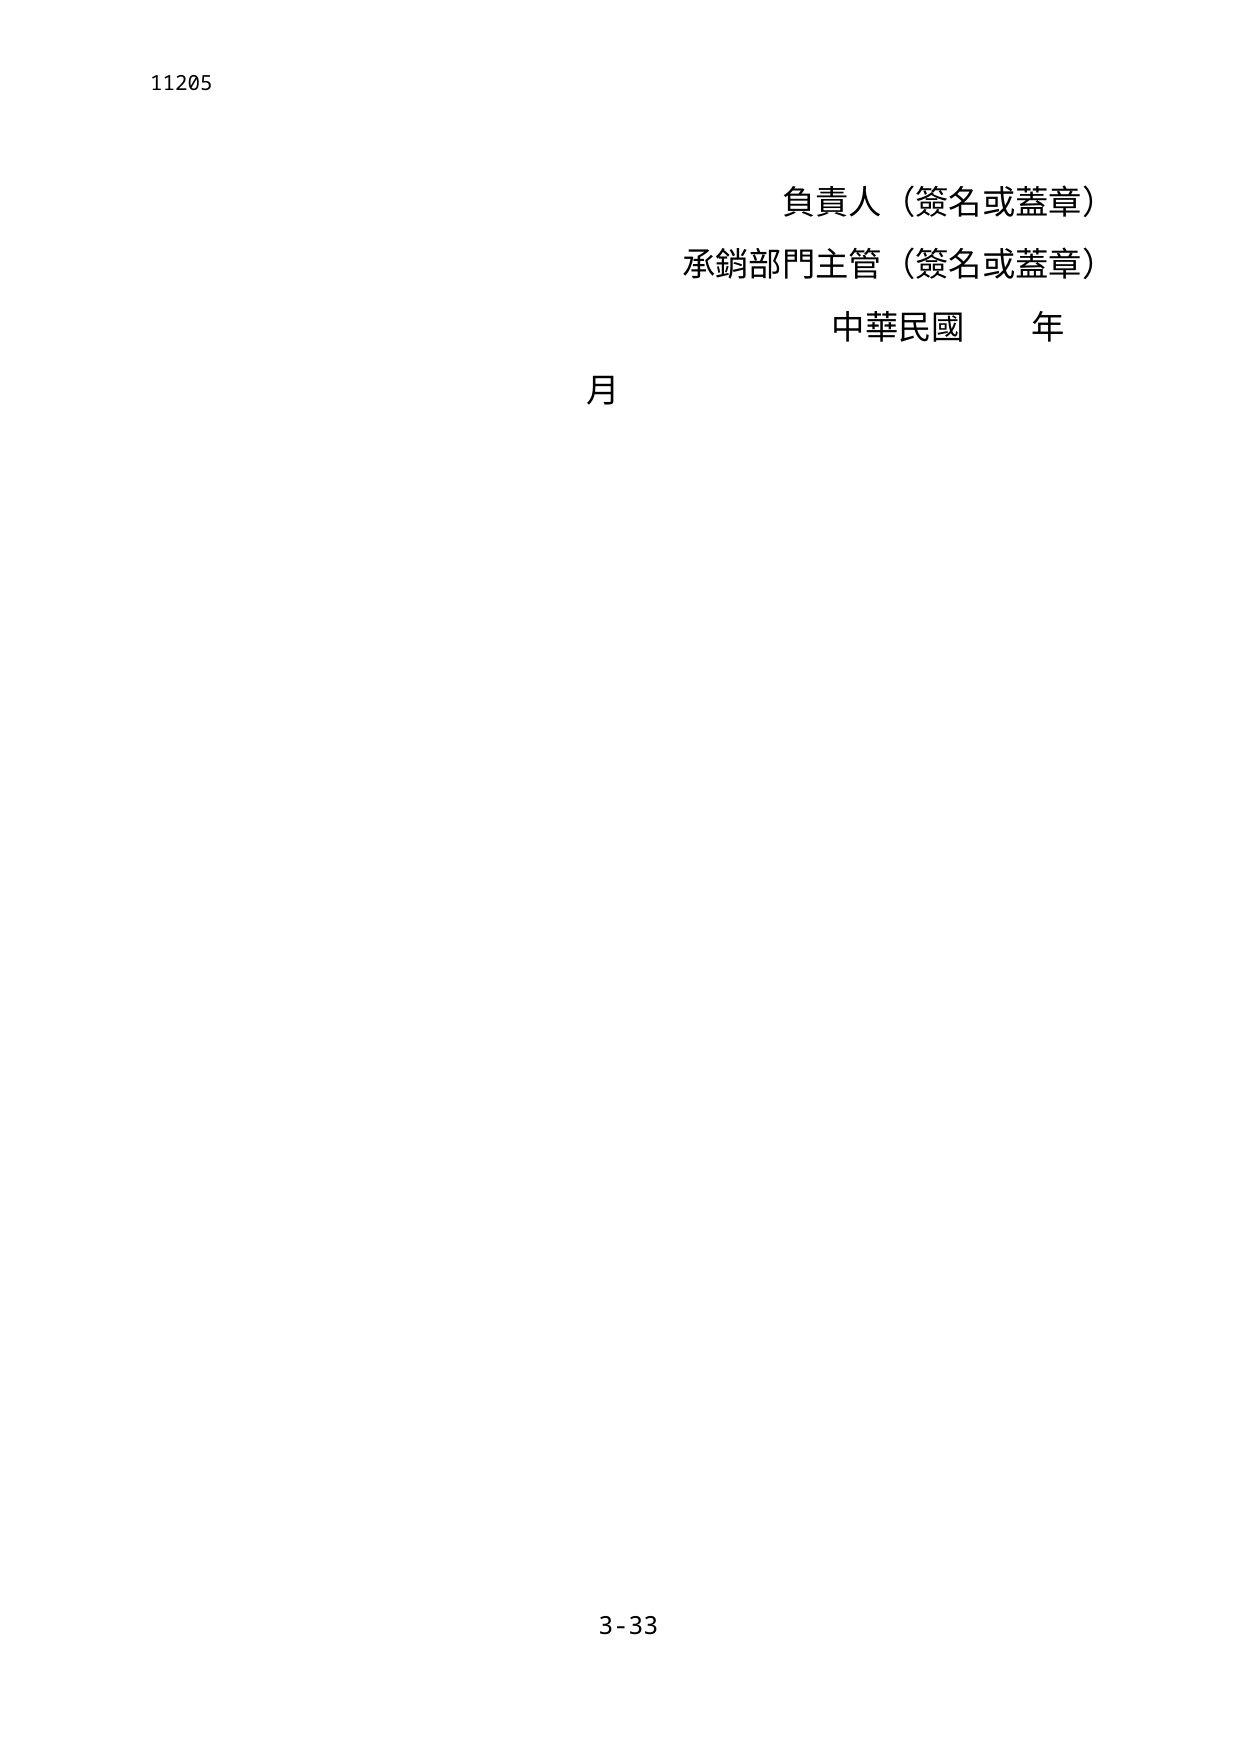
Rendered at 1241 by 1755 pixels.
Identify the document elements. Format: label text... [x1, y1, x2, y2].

text 承銷部門主管（簽名或蓋章） [150, 221, 1115, 283]
text 中華民國 年 月 [150, 283, 1106, 408]
text 負責人（簽名或蓋章） [150, 158, 1115, 221]
